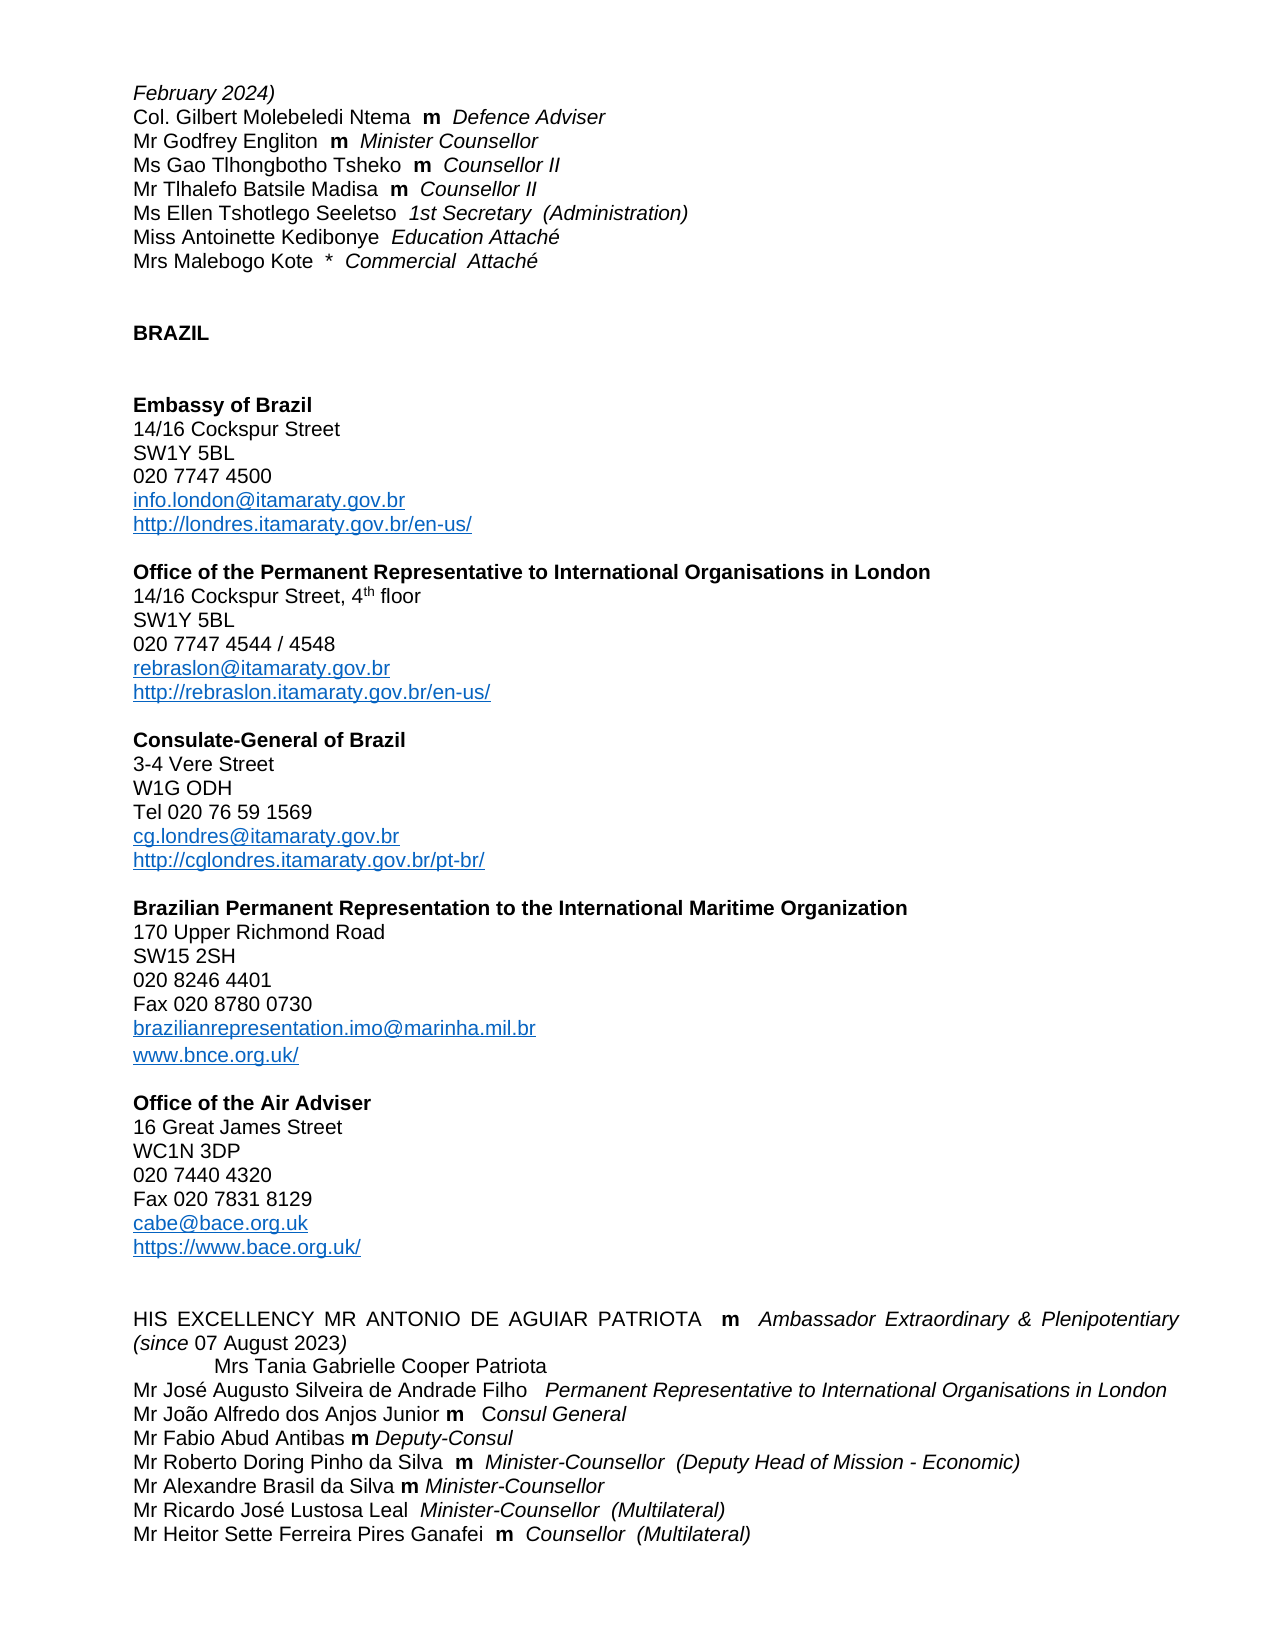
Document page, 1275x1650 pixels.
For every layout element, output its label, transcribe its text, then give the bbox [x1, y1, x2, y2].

text Fax 020 7831 8129 [133, 1187, 1181, 1211]
text Ms Ellen Tshotlego Seeletso 1st Secretary (Administration) [133, 201, 1181, 225]
text Mr Roberto Doring Pinho da Silva m Minister-Counsellor (Deputy Head of Mission - Economic) [133, 1450, 1181, 1474]
text https://www.bace.org.uk/ [133, 1234, 1181, 1258]
text Fax 020 8780 0730 [133, 991, 1181, 1015]
text http://rebraslon.itamaraty.gov.br/en-us/ [133, 680, 1181, 704]
text cabe@bace.org.uk [133, 1211, 1181, 1234]
text www.bnce.org.uk/ [133, 1043, 1181, 1067]
text Mr Tlhalefo Batsile Madisa m Counsellor II [133, 177, 1181, 201]
text 14/16 Cockspur Street [133, 416, 1181, 440]
text 170 Upper Richmond Road [133, 919, 1181, 943]
text http://cglondres.itamaraty.gov.br/pt-br/ [133, 848, 1181, 872]
text Mr Ricardo José Lustosa Leal Minister-Counsellor (Multilateral) [133, 1498, 1181, 1522]
text Mr Heitor Sette Ferreira Pires Ganafei m Counsellor (Multilateral) [133, 1522, 1181, 1546]
text 020 7440 4320 [133, 1163, 1181, 1187]
text 16 Great James Street [133, 1115, 1181, 1139]
text Embassy of Brazil [133, 392, 1181, 416]
text Consulate-General of Brazil [133, 728, 1181, 752]
text info.london@itamaraty.gov.br [133, 488, 1181, 512]
text Tel 020 76 59 1569 [133, 800, 1181, 824]
text SW1Y 5BL [133, 608, 1181, 632]
text rebraslon@itamaraty.gov.br [133, 656, 1181, 680]
text Mrs Malebogo Kote * Commercial Attaché [133, 249, 1181, 273]
text Office of the Permanent Representative to International Organisations in London [133, 560, 1181, 584]
text W1G ODH [133, 776, 1181, 800]
text Mr José Augusto Silveira de Andrade Filho Permanent Representative to International Organisations in London [133, 1378, 1181, 1402]
text SW1Y 5BL [133, 440, 1181, 464]
text HIS EXCELLENCY MR ANTONIO DE AGUIAR PATRIOTA m Ambassador Extraordinary & Plenipotentiary (since 07 August 2023) [133, 1306, 1181, 1354]
text Office of the Air Adviser [133, 1091, 1181, 1115]
text Miss Antoinette Kedibonye Education Attaché [133, 225, 1181, 249]
text 14/16 Cockspur Street, 4th floor [133, 584, 1181, 608]
text Mr Fabio Abud Antibas m Deputy-Consul [133, 1426, 1181, 1450]
text Brazilian Permanent Representation to the International Maritime Organization [133, 896, 1181, 919]
text 020 7747 4544 / 4548 [133, 632, 1181, 656]
text SW15 2SH [133, 943, 1181, 967]
text WC1N 3DP [133, 1139, 1181, 1163]
text Mr João Alfredo dos Anjos Junior m Consul General [133, 1402, 1181, 1426]
text cg.londres@itamaraty.gov.br [133, 824, 1181, 848]
text Mrs Tania Gabrielle Cooper Patriota [133, 1354, 1181, 1378]
text 3-4 Vere Street [133, 752, 1181, 776]
text Ms Gao Tlhongbotho Tsheko m Counsellor II [133, 153, 1181, 177]
text 020 7747 4500 [133, 464, 1181, 488]
text brazilianrepresentation.imo@marinha.mil.br [133, 1015, 1181, 1039]
text BRAZIL [133, 321, 1181, 344]
text Col. Gilbert Molebeledi Ntema m Defence Adviser [133, 105, 1181, 129]
text Mr Alexandre Brasil da Silva m Minister-Counsellor [133, 1474, 1181, 1498]
text 020 8246 4401 [133, 967, 1181, 991]
text February 2024) [133, 81, 1181, 105]
text Mr Godfrey Engliton m Minister Counsellor [133, 129, 1181, 153]
text http://londres.itamaraty.gov.br/en-us/ [133, 512, 1181, 536]
